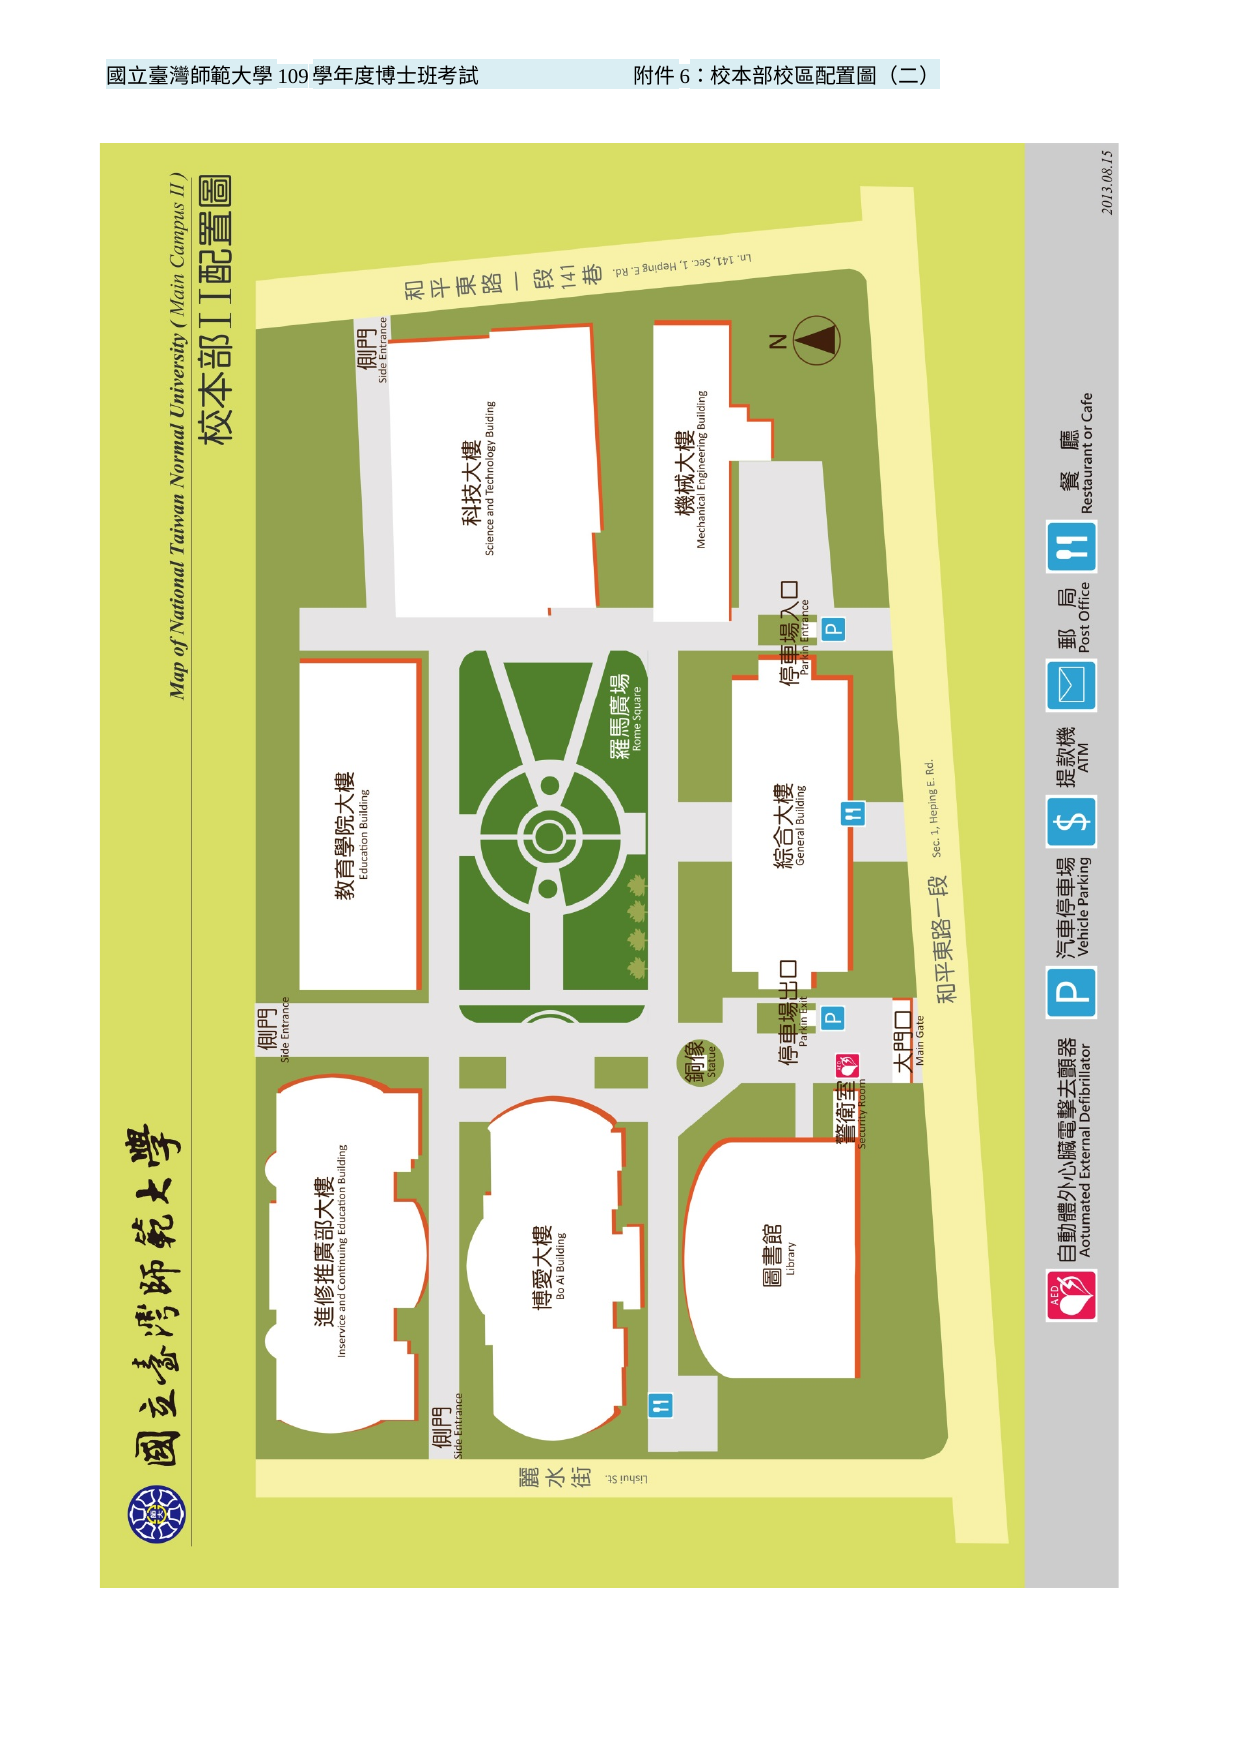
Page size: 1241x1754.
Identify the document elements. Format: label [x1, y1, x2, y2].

table_header [89, 120, 1152, 1655]
